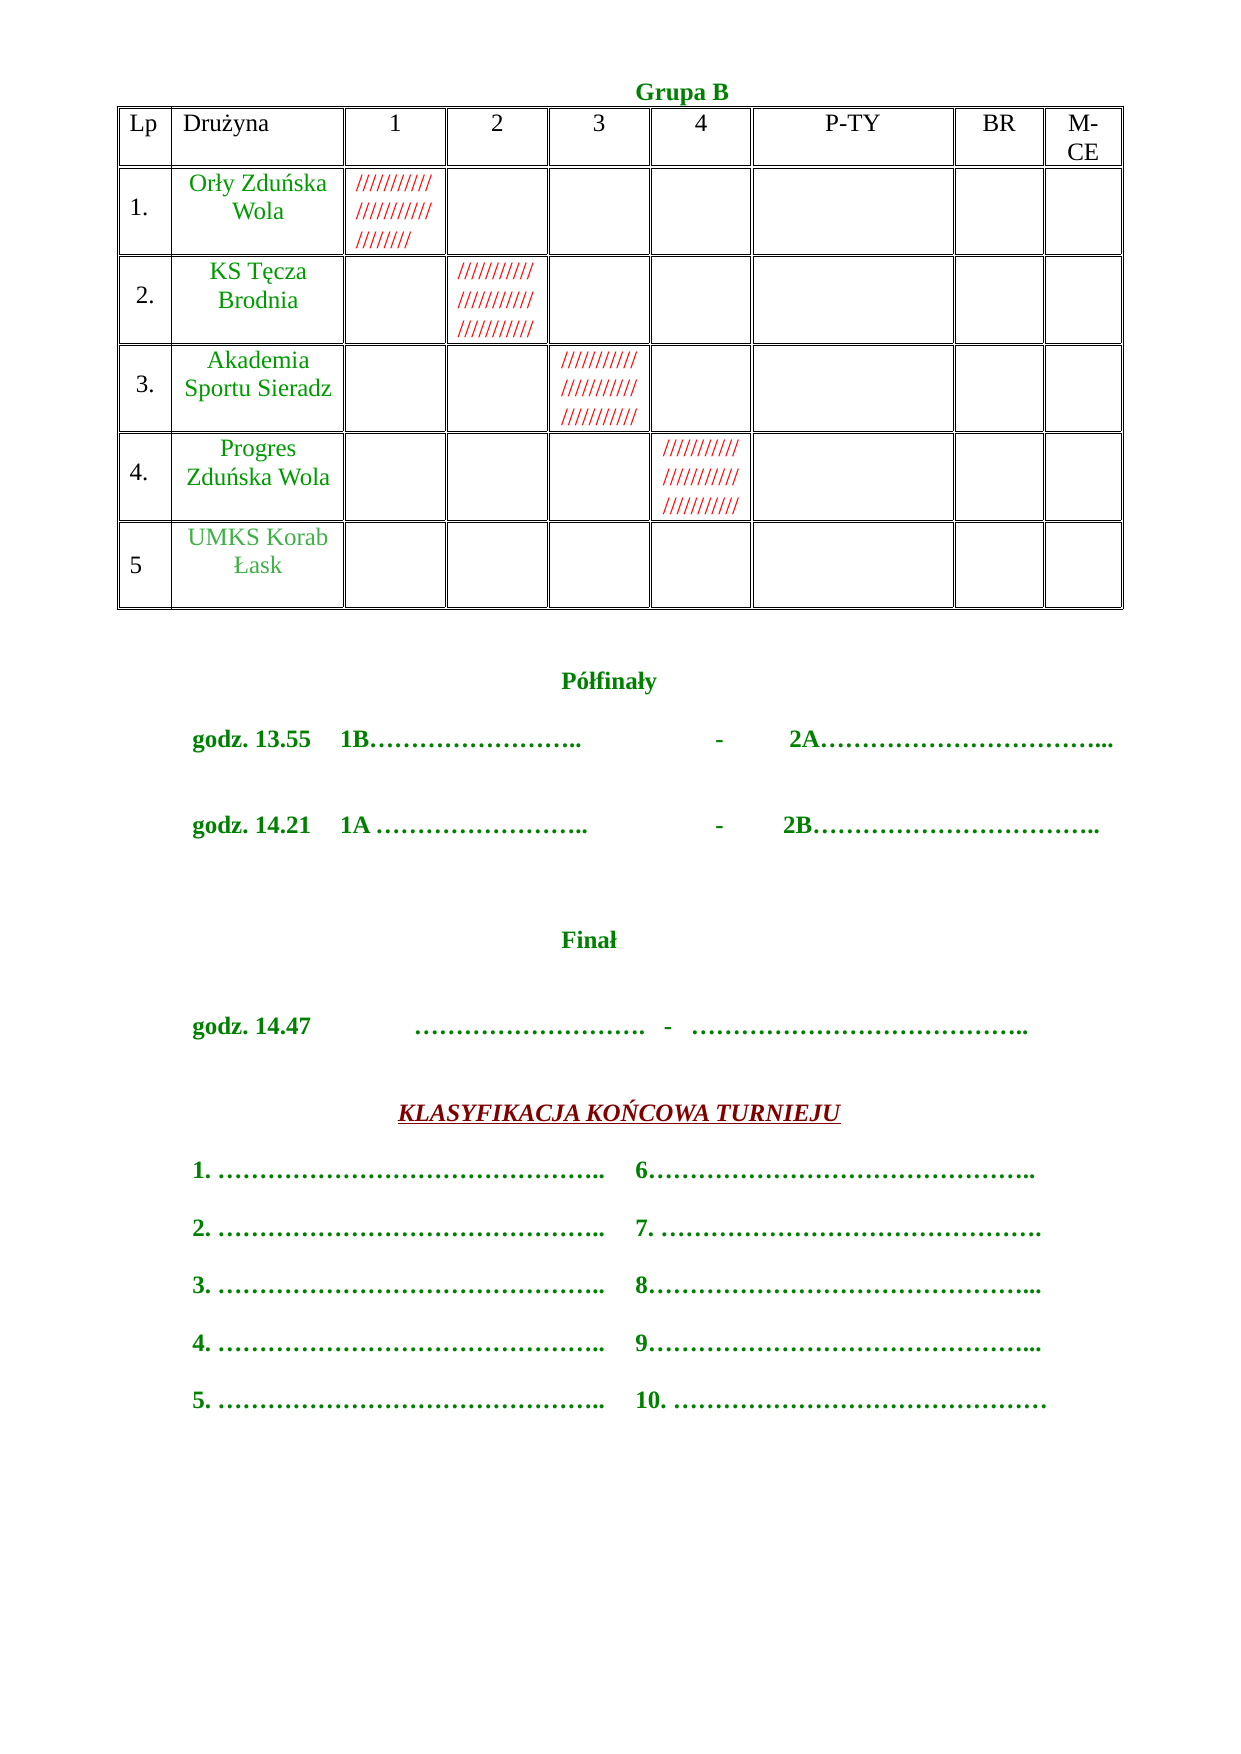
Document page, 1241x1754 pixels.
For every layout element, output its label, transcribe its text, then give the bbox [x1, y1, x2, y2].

table_cell [550, 257, 649, 342]
table_header Lp [120, 109, 171, 165]
text KLASYFIKACJA KOŃCOWA TURNIEJU [118, 1098, 1122, 1126]
table_cell [956, 169, 1043, 254]
table_cell [346, 523, 445, 607]
table_cell [448, 434, 547, 519]
table_cell Orły Zduńska Wola [172, 169, 343, 254]
table_cell ///////////////////////////////// [652, 434, 750, 519]
table_cell [754, 257, 953, 342]
table_header 1 [346, 109, 445, 165]
table_cell [754, 523, 953, 607]
text 4. ……………………………………….. 9………………………………………... [192, 1328, 1122, 1356]
table_cell [346, 346, 445, 431]
table_cell [550, 169, 649, 254]
table_cell [550, 523, 649, 607]
text godz. 13.55 1B…………………….. - 2A……………………………... [118, 724, 1122, 753]
table_cell ////////////////////////////// [346, 169, 445, 254]
table_cell [1046, 169, 1121, 254]
table_header 4 [652, 109, 750, 165]
table_cell [652, 523, 750, 607]
text 3. ……………………………………….. 8………………………………………... [192, 1270, 1122, 1299]
table_cell [1046, 523, 1121, 607]
table_cell [448, 523, 547, 607]
table_cell [956, 523, 1043, 607]
table_header Drużyna [172, 109, 343, 165]
table_cell [754, 169, 953, 254]
table_cell 2. [120, 257, 171, 342]
table_cell [346, 257, 445, 342]
table_cell [956, 434, 1043, 519]
table_cell [448, 346, 547, 431]
table_header M-CE [1046, 109, 1121, 165]
table_cell 1. [120, 169, 171, 254]
table_header BR [956, 109, 1043, 165]
table_cell [448, 169, 547, 254]
table_header 2 [448, 109, 547, 165]
text Grupa B [118, 77, 1122, 106]
table_cell [1046, 434, 1121, 519]
table_cell Progres Zduńska Wola [172, 434, 343, 519]
table_cell [550, 434, 649, 519]
table_cell [652, 346, 750, 431]
table_header 3 [550, 109, 649, 165]
table_cell 3. [120, 346, 171, 431]
text 1. ……………………………………….. 6……………………………………….. [192, 1155, 1122, 1184]
table_cell 5 [120, 523, 171, 607]
table_cell [956, 346, 1043, 431]
text 2. ……………………………………….. 7. ………………………………………. [192, 1213, 1122, 1241]
table_header P-TY [754, 109, 953, 165]
text godz. 14.21 1A …………………….. - 2B…………………………….. [118, 810, 1122, 839]
text Finał [118, 925, 1122, 954]
table_cell [346, 434, 445, 519]
table_cell KS Tęcza Brodnia [172, 257, 343, 342]
table_cell [956, 257, 1043, 342]
table_cell UMKS Korab Łask [172, 523, 343, 607]
table_cell Akademia Sportu Sieradz [172, 346, 343, 431]
text godz. 14.47 ………………………. - ………………………………….. [118, 1011, 1122, 1040]
table_cell 4. [120, 434, 171, 519]
text 5. ……………………………………….. 10. ……………………………………… [118, 1385, 1122, 1414]
table_cell ///////////////////////////////// [448, 257, 547, 342]
table_cell [1046, 346, 1121, 431]
table_cell [754, 434, 953, 519]
table_cell [652, 169, 750, 254]
table_cell [754, 346, 953, 431]
table_cell ///////////////////////////////// [550, 346, 649, 431]
table_cell [1046, 257, 1121, 342]
table_cell [652, 257, 750, 342]
text Półfinały [118, 666, 1122, 695]
